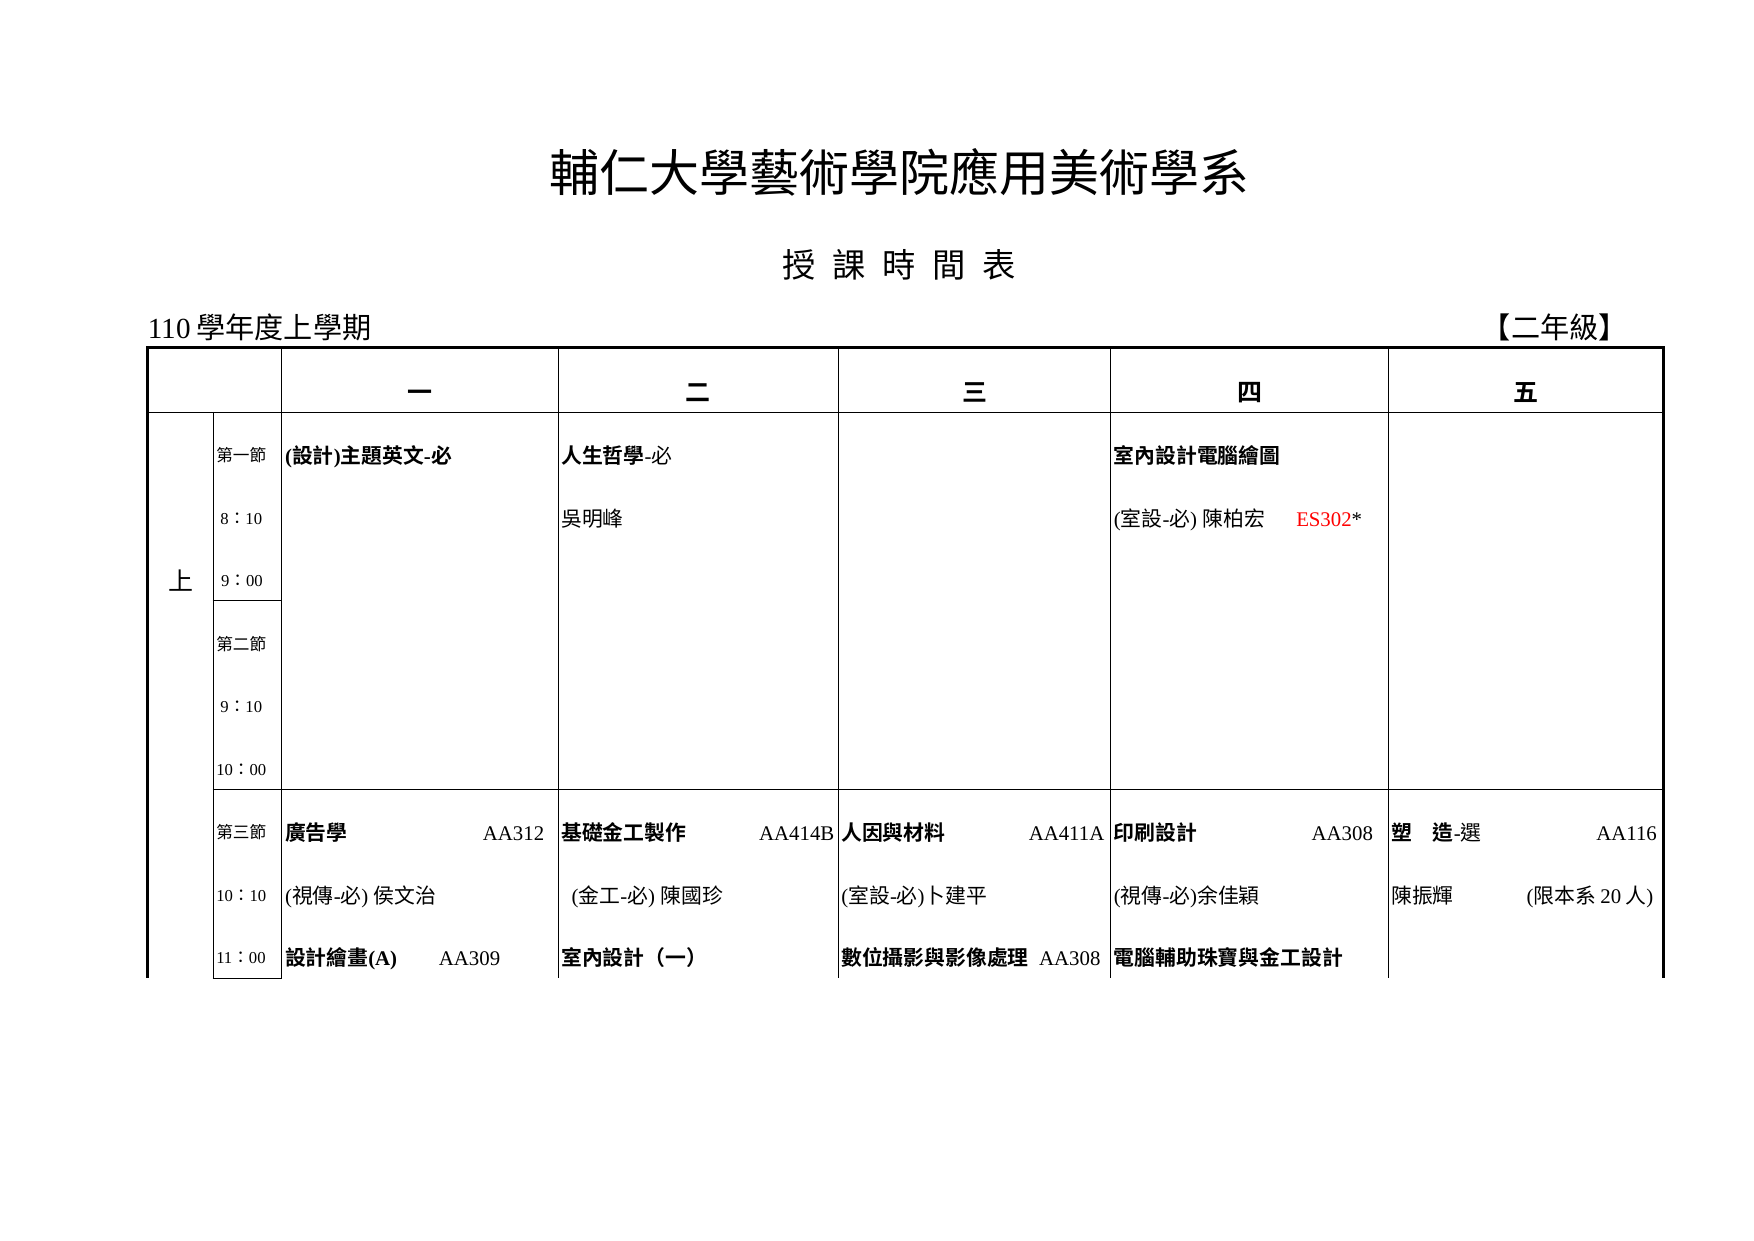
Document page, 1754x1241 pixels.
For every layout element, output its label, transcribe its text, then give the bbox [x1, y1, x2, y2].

text 輔仁大學藝術學院應用美術學系 [148, 96, 1650, 221]
table_header 一 [282, 349, 558, 412]
table_cell [839, 413, 1110, 789]
table_cell 人因與材料 AA411A (室設-必)卜建平 數位攝影與影像處理 AA308 [839, 790, 1110, 977]
table_cell 基礎金工製作 AA414B (金工-必) 陳國珍 室內設計（一） [559, 790, 838, 977]
text 110學年度上學期 【二年級】 [148, 284, 1650, 346]
table_cell 第一節 8：10 9：00 [214, 413, 281, 600]
table_cell 上 [149, 413, 213, 977]
table_cell [1389, 413, 1662, 789]
table_cell (設計)主題英文-必 [282, 413, 558, 789]
table_cell 第三節 10：10 11：00 [214, 790, 281, 977]
table_header 三 [839, 349, 1110, 412]
table_cell 室內設計電腦繪圖 (室設-必) 陳柏宏 ES302* [1111, 413, 1388, 789]
table_cell 印刷設計 AA308 (視傳-必)余佳穎 電腦輔助珠寶與金工設計 [1111, 790, 1388, 977]
table_cell 人生哲學-必 吳明峰 [559, 413, 838, 789]
table_cell 第二節 9：10 10：00 [214, 601, 281, 789]
table_header 五 [1389, 349, 1662, 412]
table_header [149, 349, 281, 412]
table_cell 塑 造-選 AA116 陳振輝 (限本系20人) [1389, 790, 1662, 977]
table_header 二 [559, 349, 838, 412]
text 授 課 時 間 表 [148, 221, 1650, 284]
table_header 四 [1111, 349, 1388, 412]
table_cell 廣告學 AA312 (視傳-必) 侯文治 設計繪畫(A) AA309 [282, 790, 558, 977]
